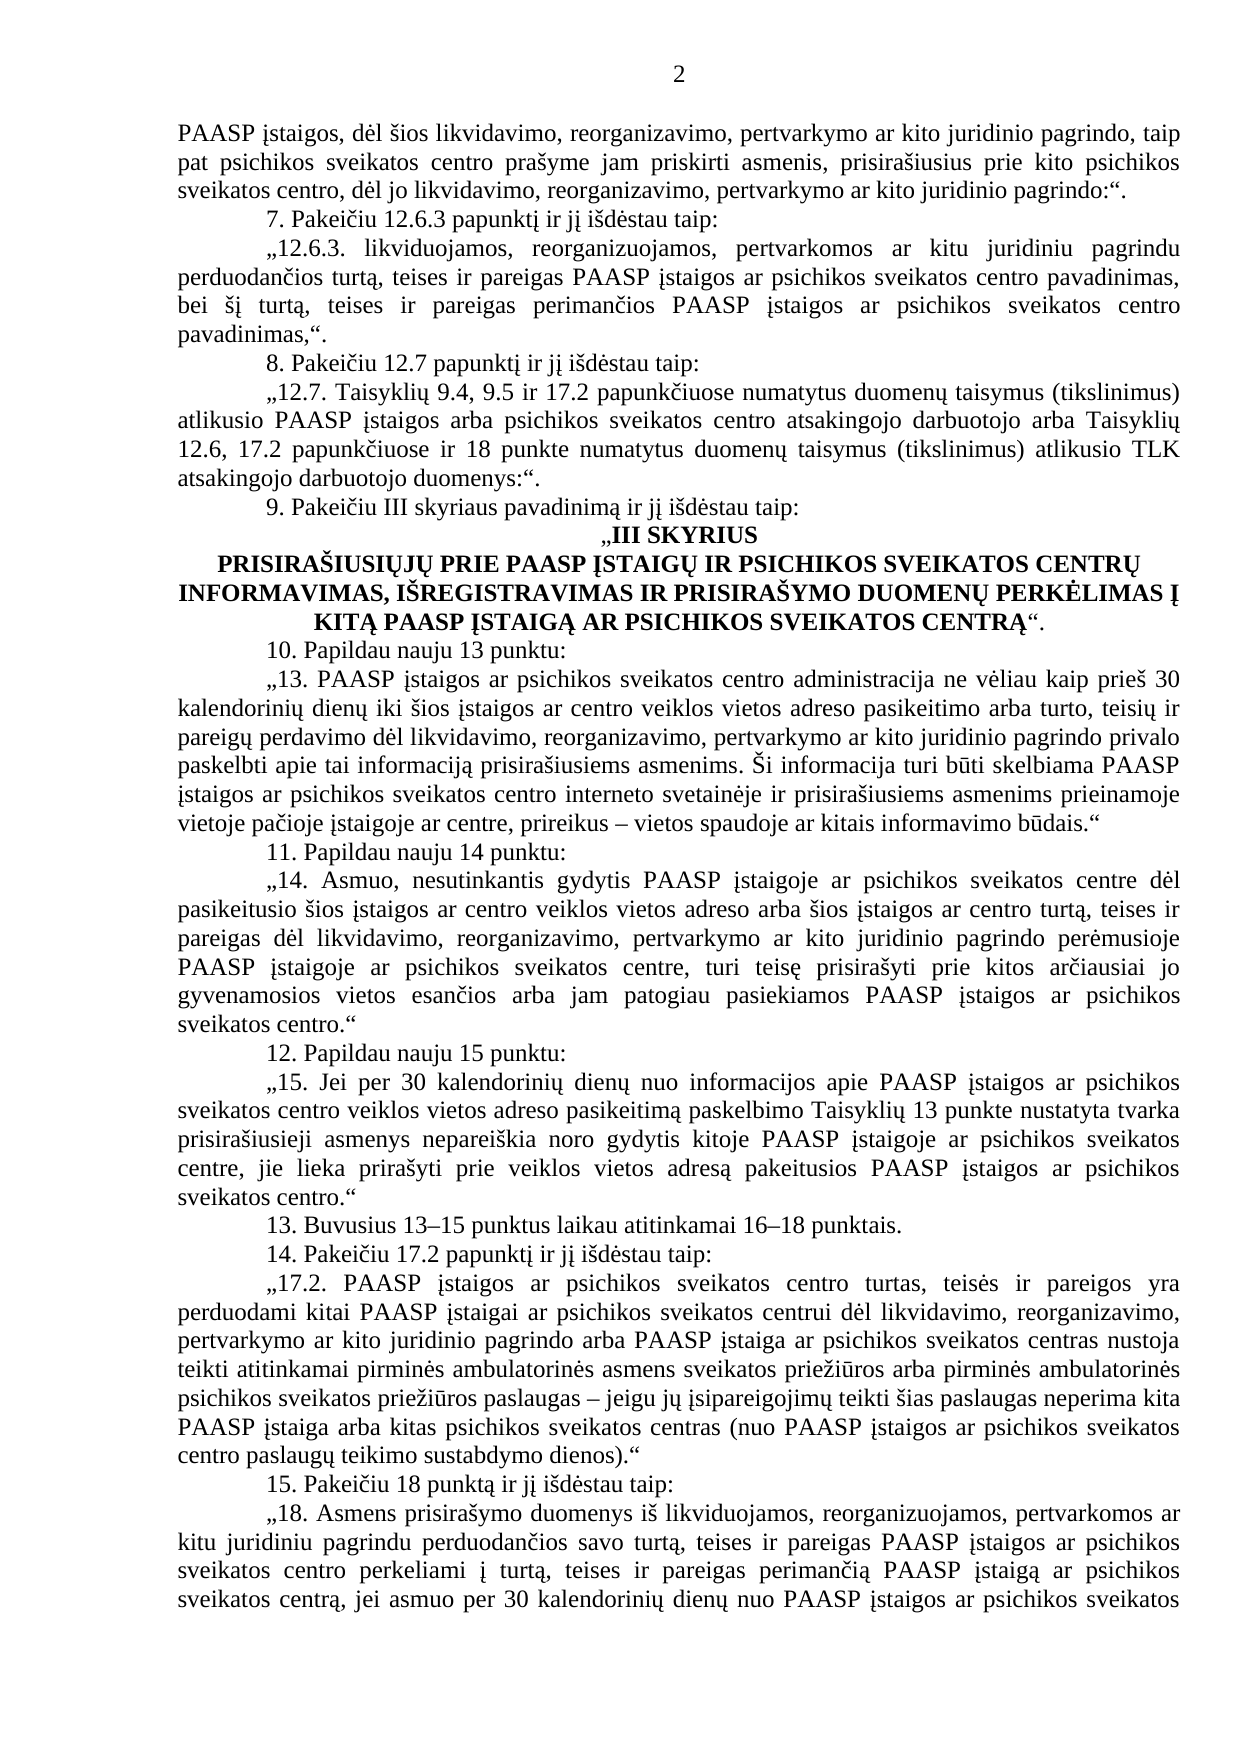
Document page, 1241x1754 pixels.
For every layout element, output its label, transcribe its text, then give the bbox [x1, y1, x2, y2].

text „12.6.3. likviduojamos, reorganizuojamos, pertvarkomos ar kitu juridiniu pagrindu perduodančios turtą, teises ir pareigas PAASP įstaigos ar psichikos sveikatos centro pavadinimas, bei šį turtą, teises ir pareigas perimančios PAASP įstaigos ar psichikos sveikatos centro pavadinimas,“. [177, 233, 1181, 348]
text 14. Pakeičiu 17.2 papunktį ir jį išdėstau taip: [177, 1239, 1181, 1268]
text 8. Pakeičiu 12.7 papunktį ir jį išdėstau taip: [177, 348, 1181, 377]
text 12. Papildau nauju 15 punktu: [177, 1038, 1181, 1067]
text PRISIRAŠIUSIŲJŲ PRIE PAASP ĮSTAIGŲ IR PSICHIKOS SVEIKATOS CENTRŲ INFORMAVIMAS, IŠREGISTRAVIMAS IR PRISIRAŠYMO DUOMENŲ PERKĖLIMAS Į KITĄ PAASP ĮSTAIGĄ AR PSICHIKOS SVEIKATOS CENTRĄ“. [177, 549, 1181, 636]
text „15. Jei per 30 kalendorinių dienų nuo informacijos apie PAASP įstaigos ar psichikos sveikatos centro veiklos vietos adreso pasikeitimą paskelbimo Taisyklių 13 punkte nustatyta tvarka prisirašiusieji asmenys nepareiškia noro gydytis kitoje PAASP įstaigoje ar psichikos sveikatos centre, jie lieka prirašyti prie veiklos vietos adresą pakeitusios PAASP įstaigos ar psichikos sveikatos centro.“ [177, 1067, 1181, 1211]
text 11. Papildau nauju 14 punktu: [177, 837, 1181, 866]
text „17.2. PAASP įstaigos ar psichikos sveikatos centro turtas, teisės ir pareigos yra perduodami kitai PAASP įstaigai ar psichikos sveikatos centrui dėl likvidavimo, reorganizavimo, pertvarkymo ar kito juridinio pagrindo arba PAASP įstaiga ar psichikos sveikatos centras nustoja teikti atitinkamai pirminės ambulatorinės asmens sveikatos priežiūros arba pirminės ambulatorinės psichikos sveikatos priežiūros paslaugas – jeigu jų įsipareigojimų teikti šias paslaugas neperima kita PAASP įstaiga arba kitas psichikos sveikatos centras (nuo PAASP įstaigos ar psichikos sveikatos centro paslaugų teikimo sustabdymo dienos).“ [177, 1268, 1181, 1469]
text „13. PAASP įstaigos ar psichikos sveikatos centro administracija ne vėliau kaip prieš 30 kalendorinių dienų iki šios įstaigos ar centro veiklos vietos adreso pasikeitimo arba turto, teisių ir pareigų perdavimo dėl likvidavimo, reorganizavimo, pertvarkymo ar kito juridinio pagrindo privalo paskelbti apie tai informaciją prisirašiusiems asmenims. Ši informacija turi būti skelbiama PAASP įstaigos ar psichikos sveikatos centro interneto svetainėje ir prisirašiusiems asmenims prieinamoje vietoje pačioje įstaigoje ar centre, prireikus – vietos spaudoje ar kitais informavimo būdais.“ [177, 664, 1181, 837]
text 13. Buvusius 13–15 punktus laikau atitinkamai 16–18 punktais. [177, 1211, 1181, 1239]
text 10. Papildau nauju 13 punktu: [177, 636, 1181, 664]
text 15. Pakeičiu 18 punktą ir jį išdėstau taip: [177, 1469, 1181, 1498]
text „12.7. Taisyklių 9.4, 9.5 ir 17.2 papunkčiuose numatytus duomenų taisymus (tikslinimus) atlikusio PAASP įstaigos arba psichikos sveikatos centro atsakingojo darbuotojo arba Taisyklių 12.6, 17.2 papunkčiuose ir 18 punkte numatytus duomenų taisymus (tikslinimus) atlikusio TLK atsakingojo darbuotojo duomenys:“. [177, 377, 1181, 492]
text 9. Pakeičiu III skyriaus pavadinimą ir jį išdėstau taip: [177, 492, 1181, 521]
text „18. Asmens prisirašymo duomenys iš likviduojamos, reorganizuojamos, pertvarkomos ar kitu juridiniu pagrindu perduodančios savo turtą, teises ir pareigas PAASP įstaigos ar psichikos sveikatos centro perkeliami į turtą, teises ir pareigas perimančią PAASP įstaigą ar psichikos sveikatos centrą, jei asmuo per 30 kalendorinių dienų nuo PAASP įstaigos ar psichikos sveikatos [177, 1498, 1181, 1613]
text PAASP įstaigos, dėl šios likvidavimo, reorganizavimo, pertvarkymo ar kito juridinio pagrindo, taip pat psichikos sveikatos centro prašyme jam priskirti asmenis, prisirašiusius prie kito psichikos sveikatos centro, dėl jo likvidavimo, reorganizavimo, pertvarkymo ar kito juridinio pagrindo:“. [177, 118, 1181, 204]
text „14. Asmuo, nesutinkantis gydytis PAASP įstaigoje ar psichikos sveikatos centre dėl pasikeitusio šios įstaigos ar centro veiklos vietos adreso arba šios įstaigos ar centro turtą, teises ir pareigas dėl likvidavimo, reorganizavimo, pertvarkymo ar kito juridinio pagrindo perėmusioje PAASP įstaigoje ar psichikos sveikatos centre, turi teisę prisirašyti prie kitos arčiausiai jo gyvenamosios vietos esančios arba jam patogiau pasiekiamos PAASP įstaigos ar psichikos sveikatos centro.“ [177, 866, 1181, 1038]
text „III SKYRIUS [177, 521, 1181, 549]
text 7. Pakeičiu 12.6.3 papunktį ir jį išdėstau taip: [177, 204, 1181, 233]
